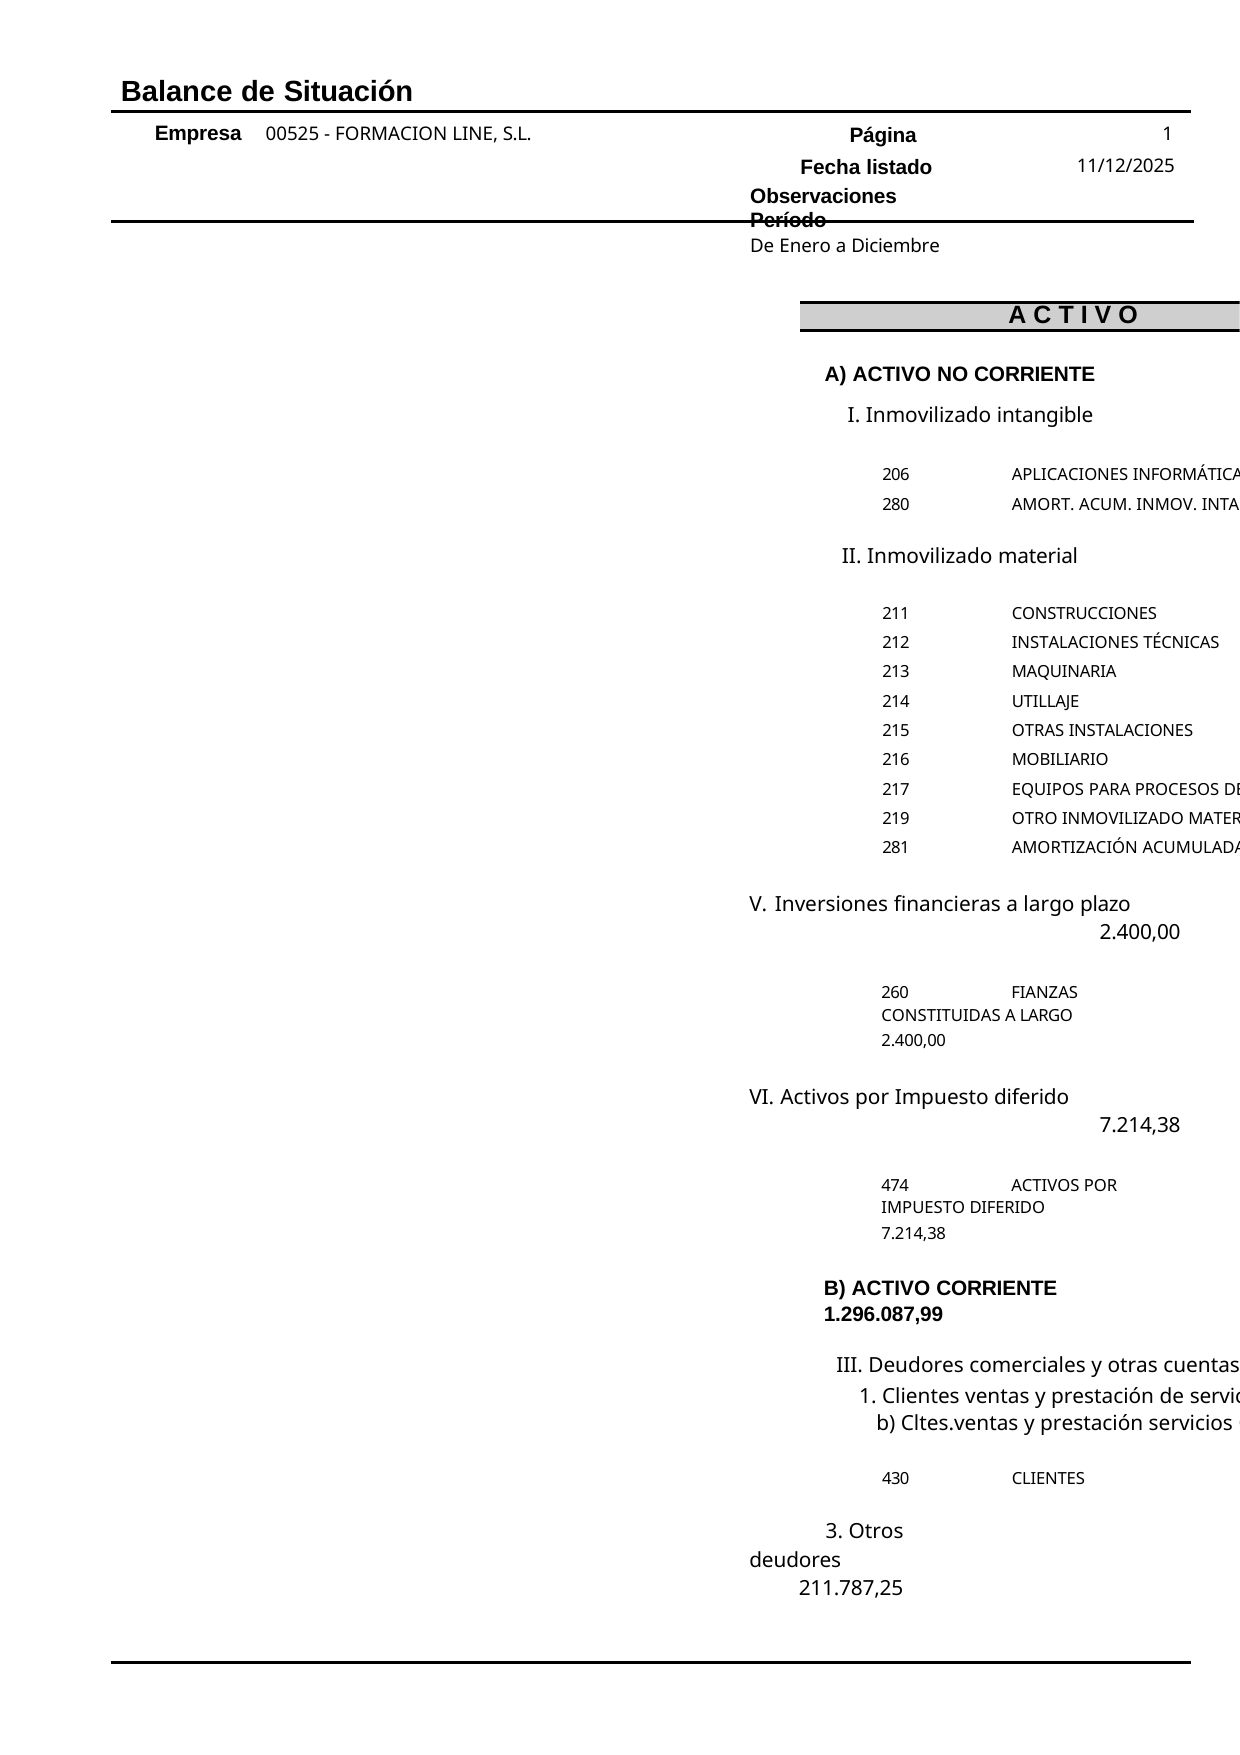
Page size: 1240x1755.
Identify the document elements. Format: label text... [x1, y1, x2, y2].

table_cell A) ACTIVO NO CORRIENTE [800, 332, 1240, 393]
table_cell APLICACIONES INFORMÁTICAS [961, 429, 1240, 489]
text Observaciones Período De Enero a Diciembre [750, 223, 1181, 259]
text 3. Otros deudores 211.787,25 [749, 1516, 903, 1602]
table_header III. Deudores comerciales y otras cuentas a cob. [831, 1350, 1240, 1378]
table_cell UTILLAJE [961, 686, 1240, 716]
subtitle B) ACTIVO CORRIENTE 1.296.087,99 [824, 1275, 1181, 1326]
table_cell II. Inmovilizado material 172.783,45 [800, 515, 1240, 568]
table_cell AMORTIZACIÓN ACUMULADA DEL IN [961, 833, 1240, 859]
table_cell EQUIPOS PARA PROCESOS DE INFO [961, 775, 1240, 804]
list Inversiones financieras a largo plazo 2.400,00 [749, 889, 1181, 946]
table_cell AMORT. ACUM. INMOV. INTANGIBLE [961, 489, 1240, 515]
list Activos por Impuesto diferido 7.214,38 [749, 1082, 1181, 1139]
text Fecha listado 11/12/2025 [800, 152, 1181, 179]
table_cell 212 [800, 628, 961, 657]
table_cell MOBILIARIO [961, 745, 1240, 774]
table_cell 1. Clientes ventas y prestación de servicios [831, 1379, 1240, 1410]
table_cell 219 [800, 804, 961, 833]
table_header A C T I V O [800, 304, 1240, 329]
table_cell 430 [831, 1437, 961, 1490]
table_cell INSTALACIONES TÉCNICAS [961, 628, 1240, 657]
table_cell 214 [800, 686, 961, 716]
table_cell OTRAS INSTALACIONES [961, 716, 1240, 745]
table_cell 206 [800, 429, 961, 489]
table_cell CONSTRUCCIONES [961, 568, 1240, 628]
table_cell MAQUINARIA [961, 657, 1240, 686]
text Página 1 [849, 120, 1181, 147]
table_cell 280 [800, 489, 961, 515]
table_cell OTRO INMOVILIZADO MATERIAL [961, 804, 1240, 833]
table_cell 211 [800, 568, 961, 628]
text 474 ACTIVOS POR IMPUESTO DIFERIDO 7.214,38 [881, 1173, 1181, 1244]
text 260 FIANZAS CONSTITUIDAS A LARGO 2.400,00 [881, 981, 1181, 1052]
table_cell b) Cltes.ventas y prestación servicios CP [831, 1410, 1240, 1437]
table_cell CLIENTES [961, 1437, 1240, 1490]
text 00525 - FORMACION LINE, S.L. [265, 121, 540, 146]
subtitle Empresa [154, 120, 243, 144]
table_cell 216 [800, 745, 961, 774]
table_cell 215 [800, 716, 961, 745]
table_cell I. Inmovilizado intangible [800, 393, 1240, 429]
text Observaciones Período De Enero a Diciembre [750, 184, 1181, 220]
table_cell 281 [800, 833, 961, 859]
table_cell 217 [800, 775, 961, 804]
table_cell 213 [800, 657, 961, 686]
